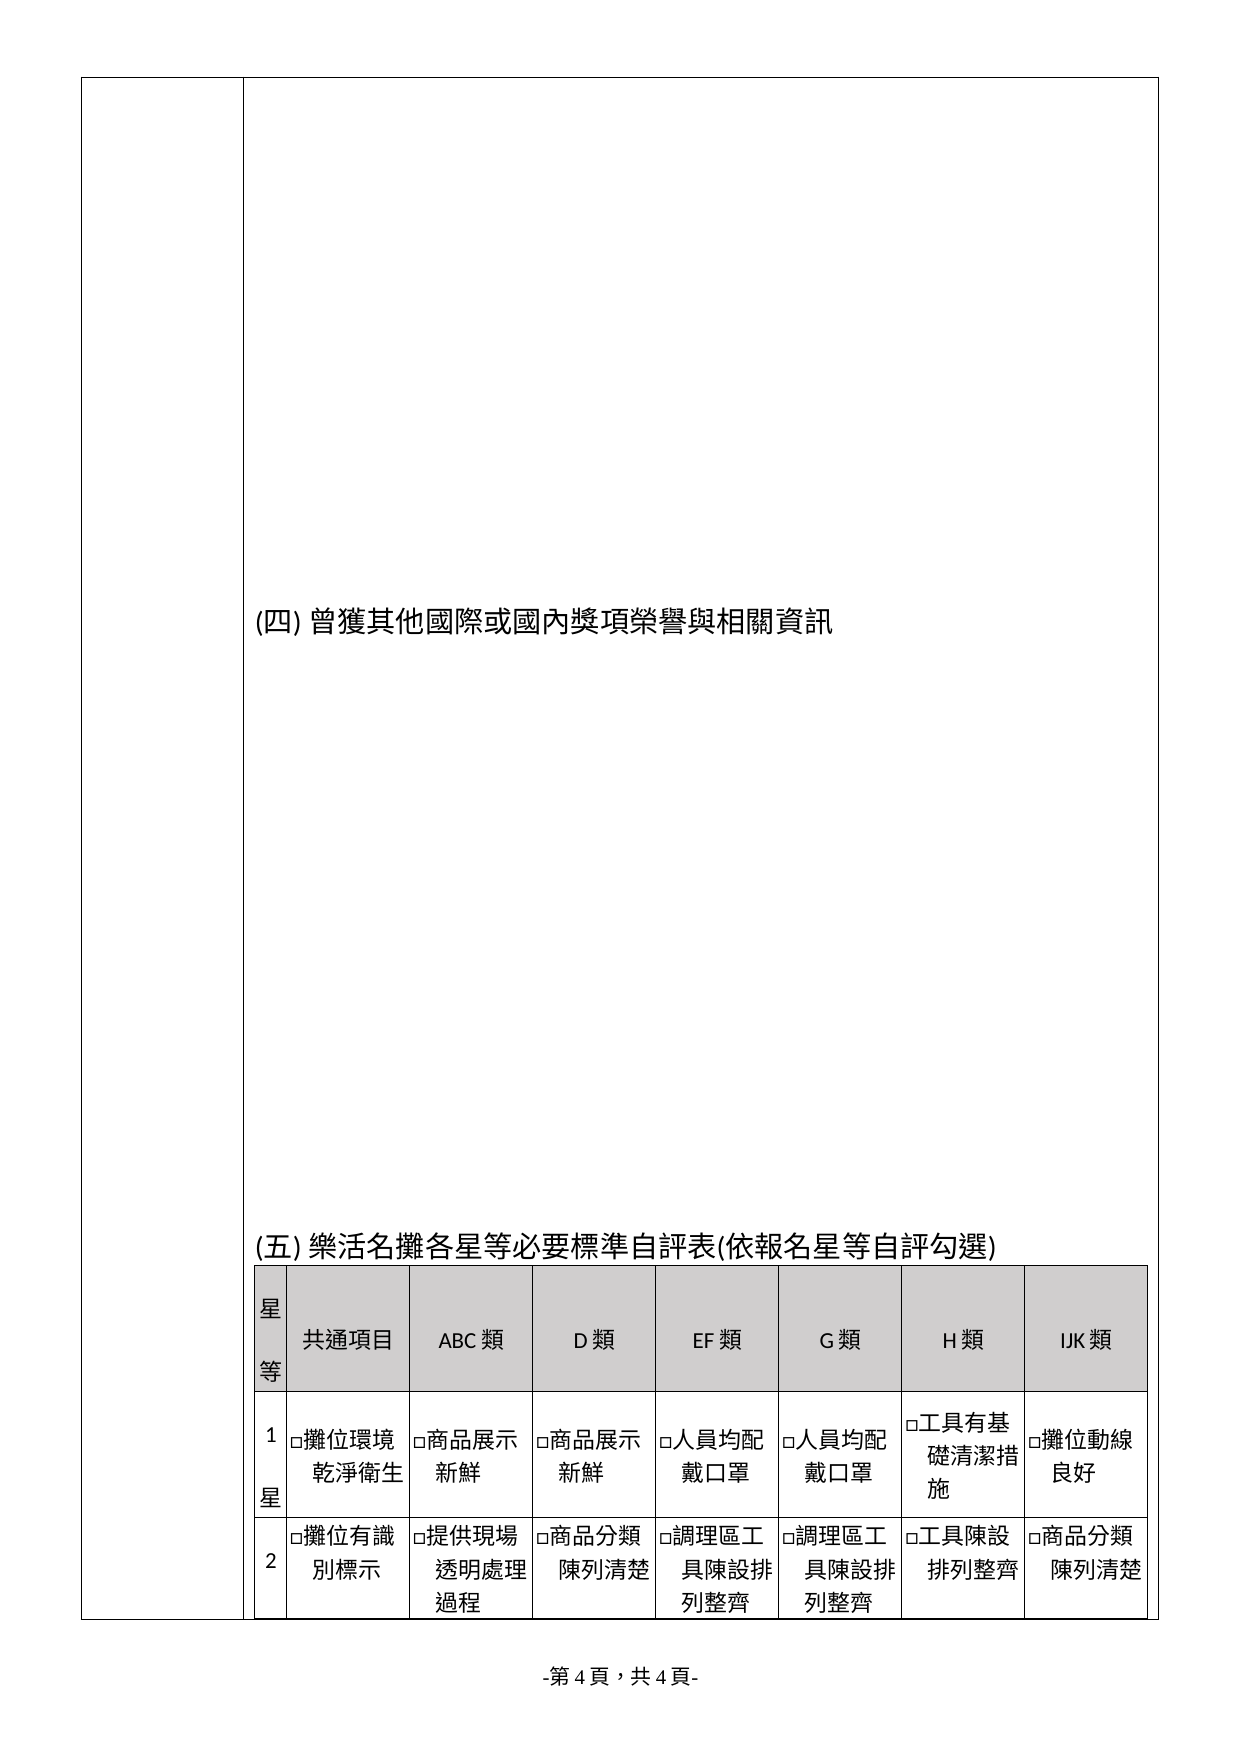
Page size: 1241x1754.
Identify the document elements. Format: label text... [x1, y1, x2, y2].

table_cell □人員均配戴口罩 [779, 1392, 901, 1517]
table_cell □提供現場透明處理過程 [410, 1518, 532, 1618]
table_header 星等 [255, 1266, 286, 1391]
table_cell (四) 曾獲其他國際或國內獎項榮譽與相關資訊 (五) 樂活名攤各星等必要標準自評表(依報名星等自評勾選) [244, 78, 1158, 1619]
table_cell [82, 78, 243, 1619]
table_cell 2 [255, 1518, 286, 1618]
table_cell □商品分類陳列清楚 [533, 1518, 655, 1618]
table_cell □商品分類陳列清楚 [1025, 1518, 1147, 1618]
table_header EF類 [656, 1266, 778, 1391]
table_cell □工具有基礎清潔措施 [902, 1392, 1024, 1517]
table_cell □攤位有識別標示 [287, 1518, 409, 1618]
table_cell □調理區工具陳設排列整齊 [779, 1518, 901, 1618]
table_header G類 [779, 1266, 901, 1391]
table_header 共通項目 [287, 1266, 409, 1391]
table_cell □調理區工具陳設排列整齊 [656, 1518, 778, 1618]
table_cell 1星 [255, 1392, 286, 1517]
table_cell □人員均配戴口罩 [656, 1392, 778, 1517]
table_header IJK類 [1025, 1266, 1147, 1391]
table_header D類 [533, 1266, 655, 1391]
table_cell □商品展示新鮮 [410, 1392, 532, 1517]
table_cell □攤位環境乾淨衛生 [287, 1392, 409, 1517]
table_header H類 [902, 1266, 1024, 1391]
table_cell □商品展示新鮮 [533, 1392, 655, 1517]
table_cell □工具陳設排列整齊 [902, 1518, 1024, 1618]
table_header ABC類 [410, 1266, 532, 1391]
table_cell □攤位動線良好 [1025, 1392, 1147, 1517]
